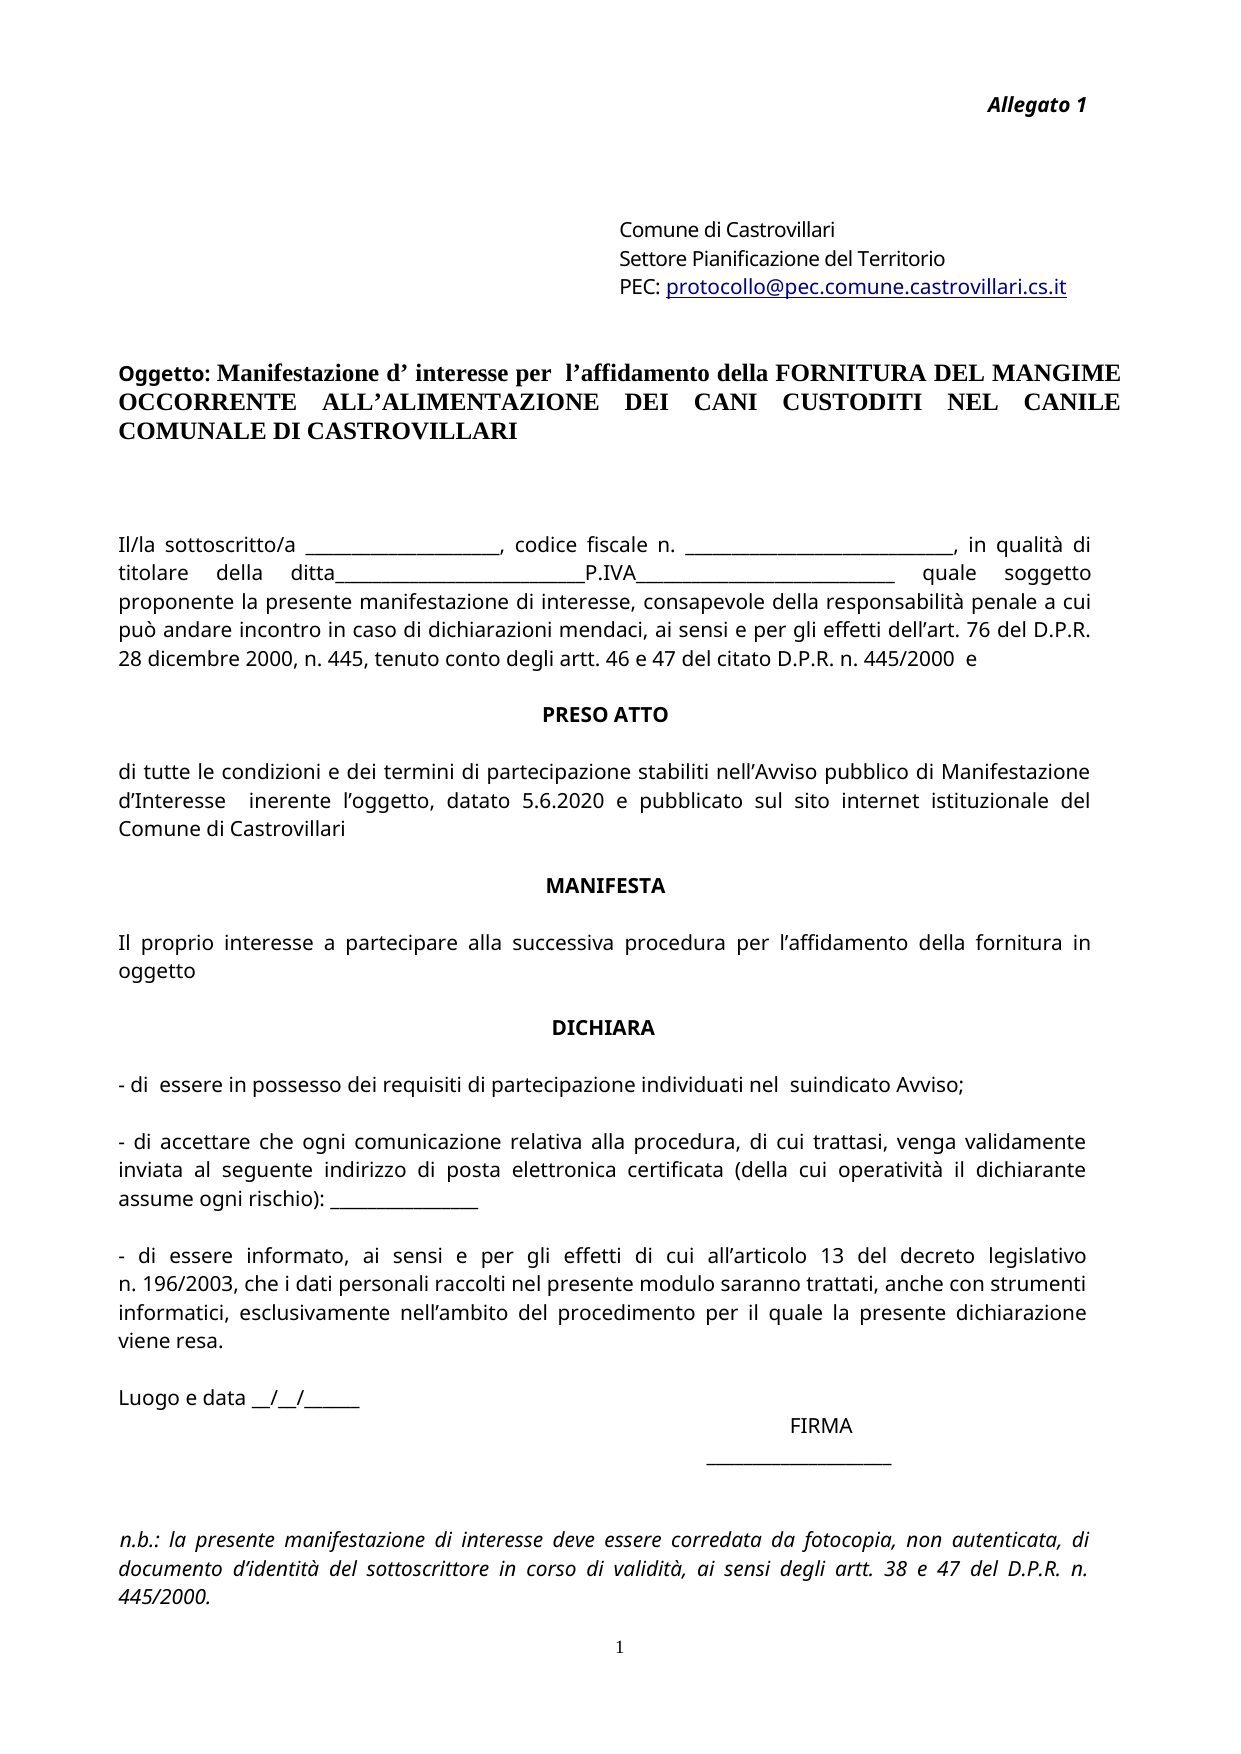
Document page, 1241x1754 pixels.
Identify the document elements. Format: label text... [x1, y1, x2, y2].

text Settore Pianificazione del Territorio [619, 244, 1125, 272]
text FIRMA [118, 1412, 1181, 1440]
text Comune di Castrovillari [619, 216, 1125, 244]
text MANIFESTA [118, 871, 1093, 900]
text n.b.: la presente manifestazione di interesse deve essere corredata da fotocopia, non autenticata, di documento d’identità del sottoscrittore in corso di validità, ai sensi degli artt. 38 e 47 del D.P.R. n. 445/2000. [118, 1525, 1093, 1611]
text Il/la sottoscritto/a _____________________, codice fiscale n. _____________________________, in qualità di titolare della ditta___________________________P.IVA____________________________ quale soggetto proponente la presente manifestazione di interesse, consapevole della responsabilità penale a cui può andare incontro in caso di dichiarazioni mendaci, ai sensi e per gli effetti dell’art. 76 del D.P.R. 28 dicembre 2000, n. 445, tenuto conto degli artt. 46 e 47 del citato D.P.R. n. 445/2000 e [118, 530, 1093, 672]
list - di essere informato, ai sensi e per gli effetti di cui all’articolo 13 del decreto legislativo n. 196/2003, che i dati personali raccolti nel presente modulo saranno trattati, anche con strumenti informatici, esclusivamente nell’ambito del procedimento per il quale la presente dichiarazione viene resa. [118, 1241, 1088, 1355]
text Oggetto: Manifestazione d’ interesse per l’affidamento della FORNITURA DEL MANGIME OCCORRENTE ALL’ALIMENTAZIONE DEI CANI CUSTODITI NEL CANILE COMUNALE DI CASTROVILLARI [118, 358, 1122, 445]
text Il proprio interesse a partecipare alla successiva procedura per l’affidamento della fornitura in oggetto [118, 928, 1093, 985]
text Allegato 1 [118, 90, 1122, 118]
text ____________________ [118, 1440, 1181, 1468]
list - di accettare che ogni comunicazione relativa alla procedura, di cui trattasi, venga validamente inviata al seguente indirizzo di posta elettronica certificata (della cui operatività il dichiarante assume ogni rischio): ________________ [118, 1127, 1088, 1212]
list - di essere in possesso dei requisiti di partecipazione individuati nel suindicato Avviso; [118, 1070, 1088, 1099]
text PRESO ATTO [118, 701, 1092, 729]
text Luogo e data __/__/______ [118, 1383, 1122, 1412]
text DICHIARA [118, 1013, 1088, 1042]
text di tutte le condizioni e dei termini di partecipazione stabiliti nell’Avviso pubblico di Manifestazione d’Interesse inerente l’oggetto, datato 5.6.2020 e pubblicato sul sito internet istituzionale del Comune di Castrovillari [118, 757, 1092, 843]
text PEC: protocollo@pec.comune.castrovillari.cs.it [619, 272, 1125, 301]
